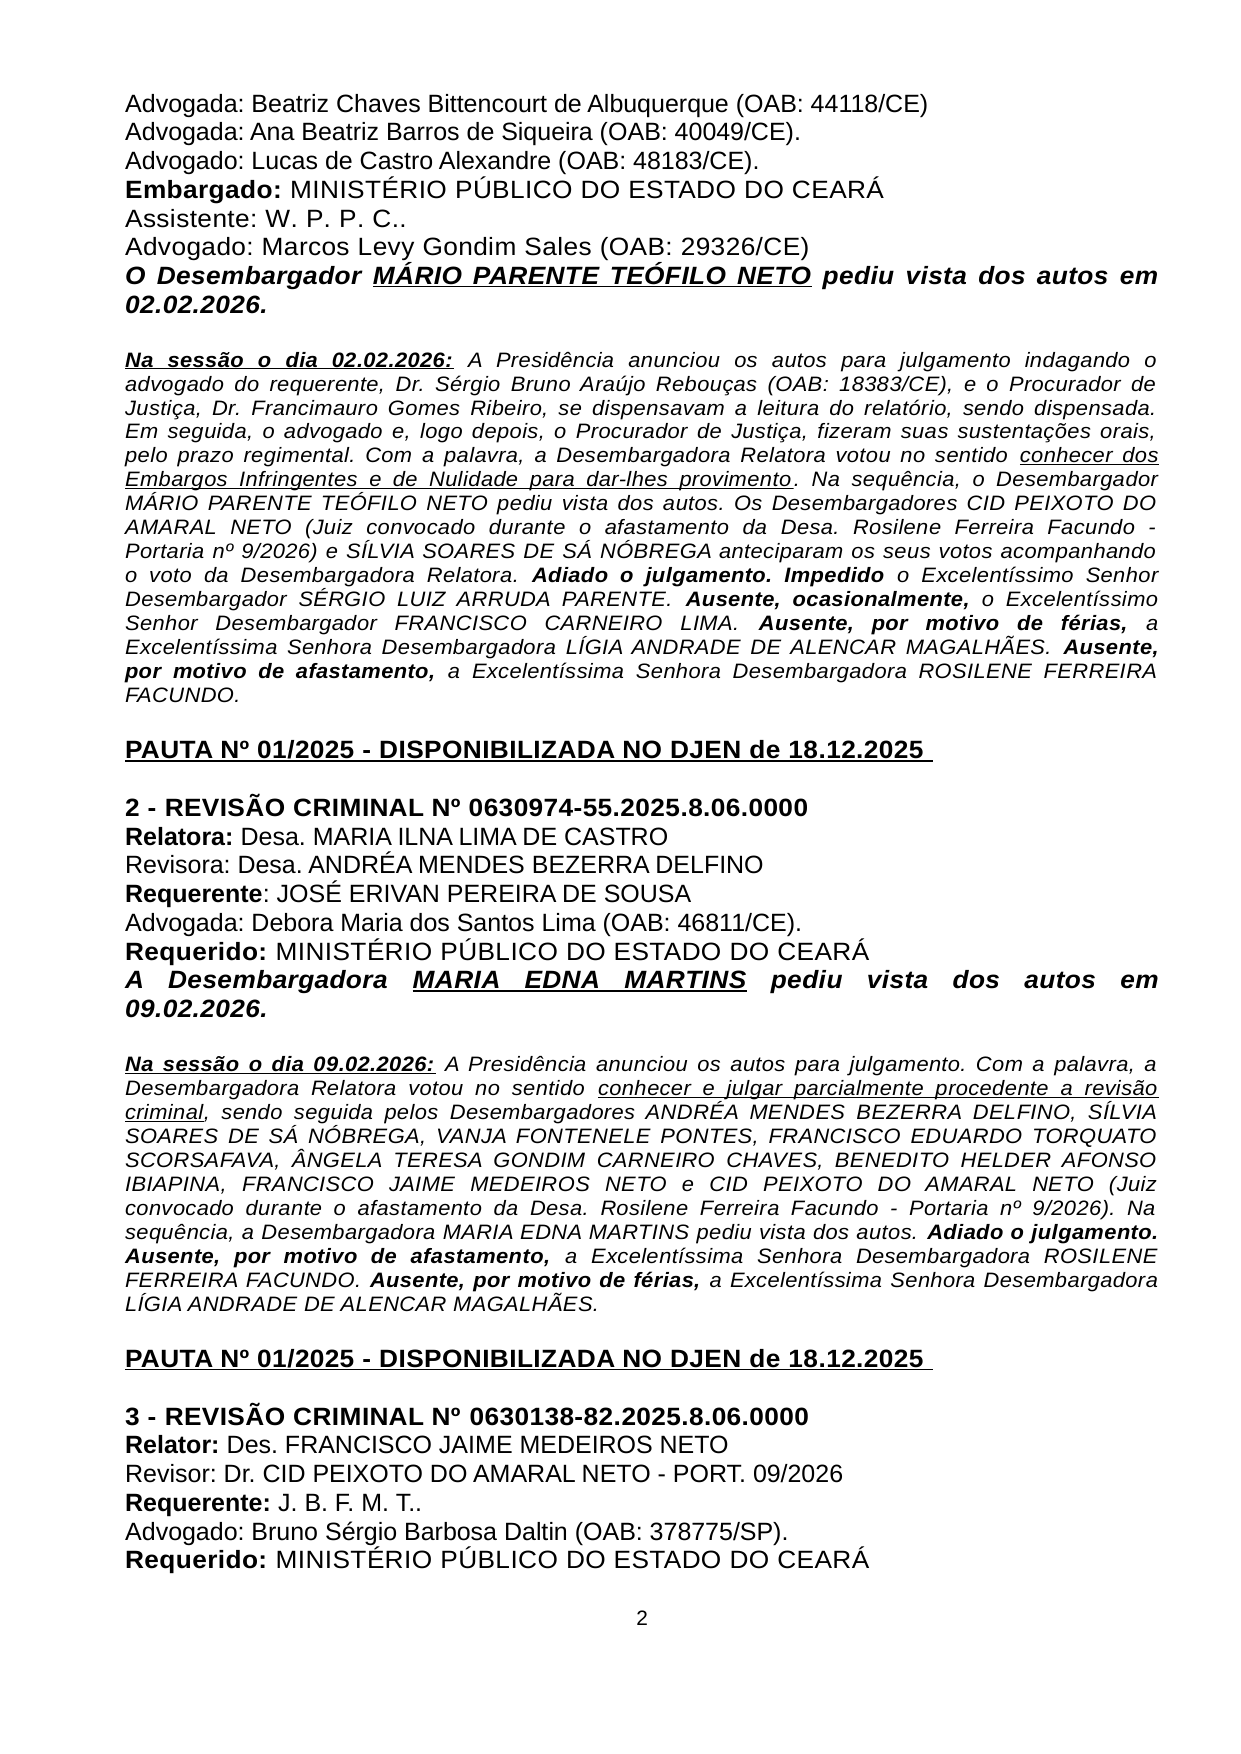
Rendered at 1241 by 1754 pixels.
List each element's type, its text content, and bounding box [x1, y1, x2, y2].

text Requerente: J. B. F. M. T.. [125, 1488, 1158, 1517]
text Embargado: MINISTÉRIO PÚBLICO DO ESTADO DO CEARÁ [125, 175, 1158, 204]
text Advogado: Bruno Sérgio Barbosa Daltin (OAB: 378775/SP). [125, 1517, 1158, 1545]
text Advogado: Lucas de Castro Alexandre (OAB: 48183/CE). [125, 146, 1158, 175]
text Revisor: Dr. CID PEIXOTO DO AMARAL NETO - PORT. 09/2026 [125, 1459, 1158, 1488]
text Assistente: W. P. P. C.. [125, 204, 1158, 232]
text 2 - REVISÃO CRIMINAL Nº 0630974-55.2025.8.06.0000 [125, 793, 1158, 822]
text O Desembargador MÁRIO PARENTE TEÓFILO NETO pediu vista dos autos em 02.02.2026. [125, 261, 1158, 319]
text Na sessão o dia 02.02.2026: A Presidência anunciou os autos para julgamento indagando o advogado do requerente, Dr. Sérgio Bruno Araújo Rebouças (OAB: 18383/CE), e o Procurador de Justiça, Dr. Francimauro Gomes Ribeiro, se dispensavam a leitura do relatório, sendo dispensada. Em seguida, o advogado e, logo depois, o Procurador de Justiça, fizeram suas sustentações orais, pelo prazo regimental. Com a palavra, a Desembargadora Relatora votou no sentido conhecer dos Embargos Infringentes e de Nulidade para dar-lhes provimento. Na sequência, o Desembargador MÁRIO PARENTE TEÓFILO NETO pediu vista dos autos. Os Desembargadores CID PEIXOTO DO AMARAL NETO (Juiz convocado durante o afastamento da Desa. Rosilene Ferreira Facundo - Portaria nº 9/2026) e SÍLVIA SOARES DE SÁ NÓBREGA anteciparam os seus votos acompanhando o voto da Desembargadora Relatora. Adiado o julgamento. Impedido o Excelentíssimo Senhor Desembargador SÉRGIO LUIZ ARRUDA PARENTE. Ausente, ocasionalmente, o Excelentíssimo Senhor Desembargador FRANCISCO CARNEIRO LIMA. Ausente, por motivo de férias, a Excelentíssima Senhora Desembargadora LÍGIA ANDRADE DE ALENCAR MAGALHÃES. Ausente, por motivo de afastamento, a Excelentíssima Senhora Desembargadora ROSILENE FERREIRA FACUNDO. [125, 347, 1158, 707]
text Requerido: MINISTÉRIO PÚBLICO DO ESTADO DO CEARÁ [125, 937, 1158, 966]
text Advogada: Beatriz Chaves Bittencourt de Albuquerque (OAB: 44118/CE) [125, 89, 1158, 117]
text Relator: Des. FRANCISCO JAIME MEDEIROS NETO [125, 1430, 1158, 1459]
text 3 - REVISÃO CRIMINAL Nº 0630138-82.2025.8.06.0000 [125, 1402, 1158, 1430]
text Revisora: Desa. ANDRÉA MENDES BEZERRA DELFINO [125, 851, 1158, 879]
text A Desembargadora MARIA EDNA MARTINS pediu vista dos autos em 09.02.2026. [125, 966, 1158, 1023]
text PAUTA Nº 01/2025 - DISPONIBILIZADA NO DJEN de 18.12.2025 [125, 1344, 1158, 1373]
text Advogada: Ana Beatriz Barros de Siqueira (OAB: 40049/CE). [125, 117, 1158, 146]
text Relatora: Desa. MARIA ILNA LIMA DE CASTRO [125, 822, 1158, 851]
text Requerido: MINISTÉRIO PÚBLICO DO ESTADO DO CEARÁ [125, 1545, 1158, 1574]
text Na sessão o dia 09.02.2026: A Presidência anunciou os autos para julgamento. Com a palavra, a Desembargadora Relatora votou no sentido conhecer e julgar parcialmente procedente a revisão criminal, sendo seguida pelos Desembargadores ANDRÉA MENDES BEZERRA DELFINO, SÍLVIA SOARES DE SÁ NÓBREGA, VANJA FONTENELE PONTES, FRANCISCO EDUARDO TORQUATO SCORSAFAVA, ÂNGELA TERESA GONDIM CARNEIRO CHAVES, BENEDITO HELDER AFONSO IBIAPINA, FRANCISCO JAIME MEDEIROS NETO e CID PEIXOTO DO AMARAL NETO (Juiz convocado durante o afastamento da Desa. Rosilene Ferreira Facundo - Portaria nº 9/2026). Na sequência, a Desembargadora MARIA EDNA MARTINS pediu vista dos autos. Adiado o julgamento. Ausente, por motivo de afastamento, a Excelentíssima Senhora Desembargadora ROSILENE FERREIRA FACUNDO. Ausente, por motivo de férias, a Excelentíssima Senhora Desembargadora LÍGIA ANDRADE DE ALENCAR MAGALHÃES. [125, 1052, 1158, 1315]
text Advogada: Debora Maria dos Santos Lima (OAB: 46811/CE). [125, 908, 1158, 937]
text PAUTA Nº 01/2025 - DISPONIBILIZADA NO DJEN de 18.12.2025 [125, 736, 1158, 764]
text Advogado: Marcos Levy Gondim Sales (OAB: 29326/CE) [125, 232, 1159, 261]
text Requerente: JOSÉ ERIVAN PEREIRA DE SOUSA [125, 879, 1158, 908]
